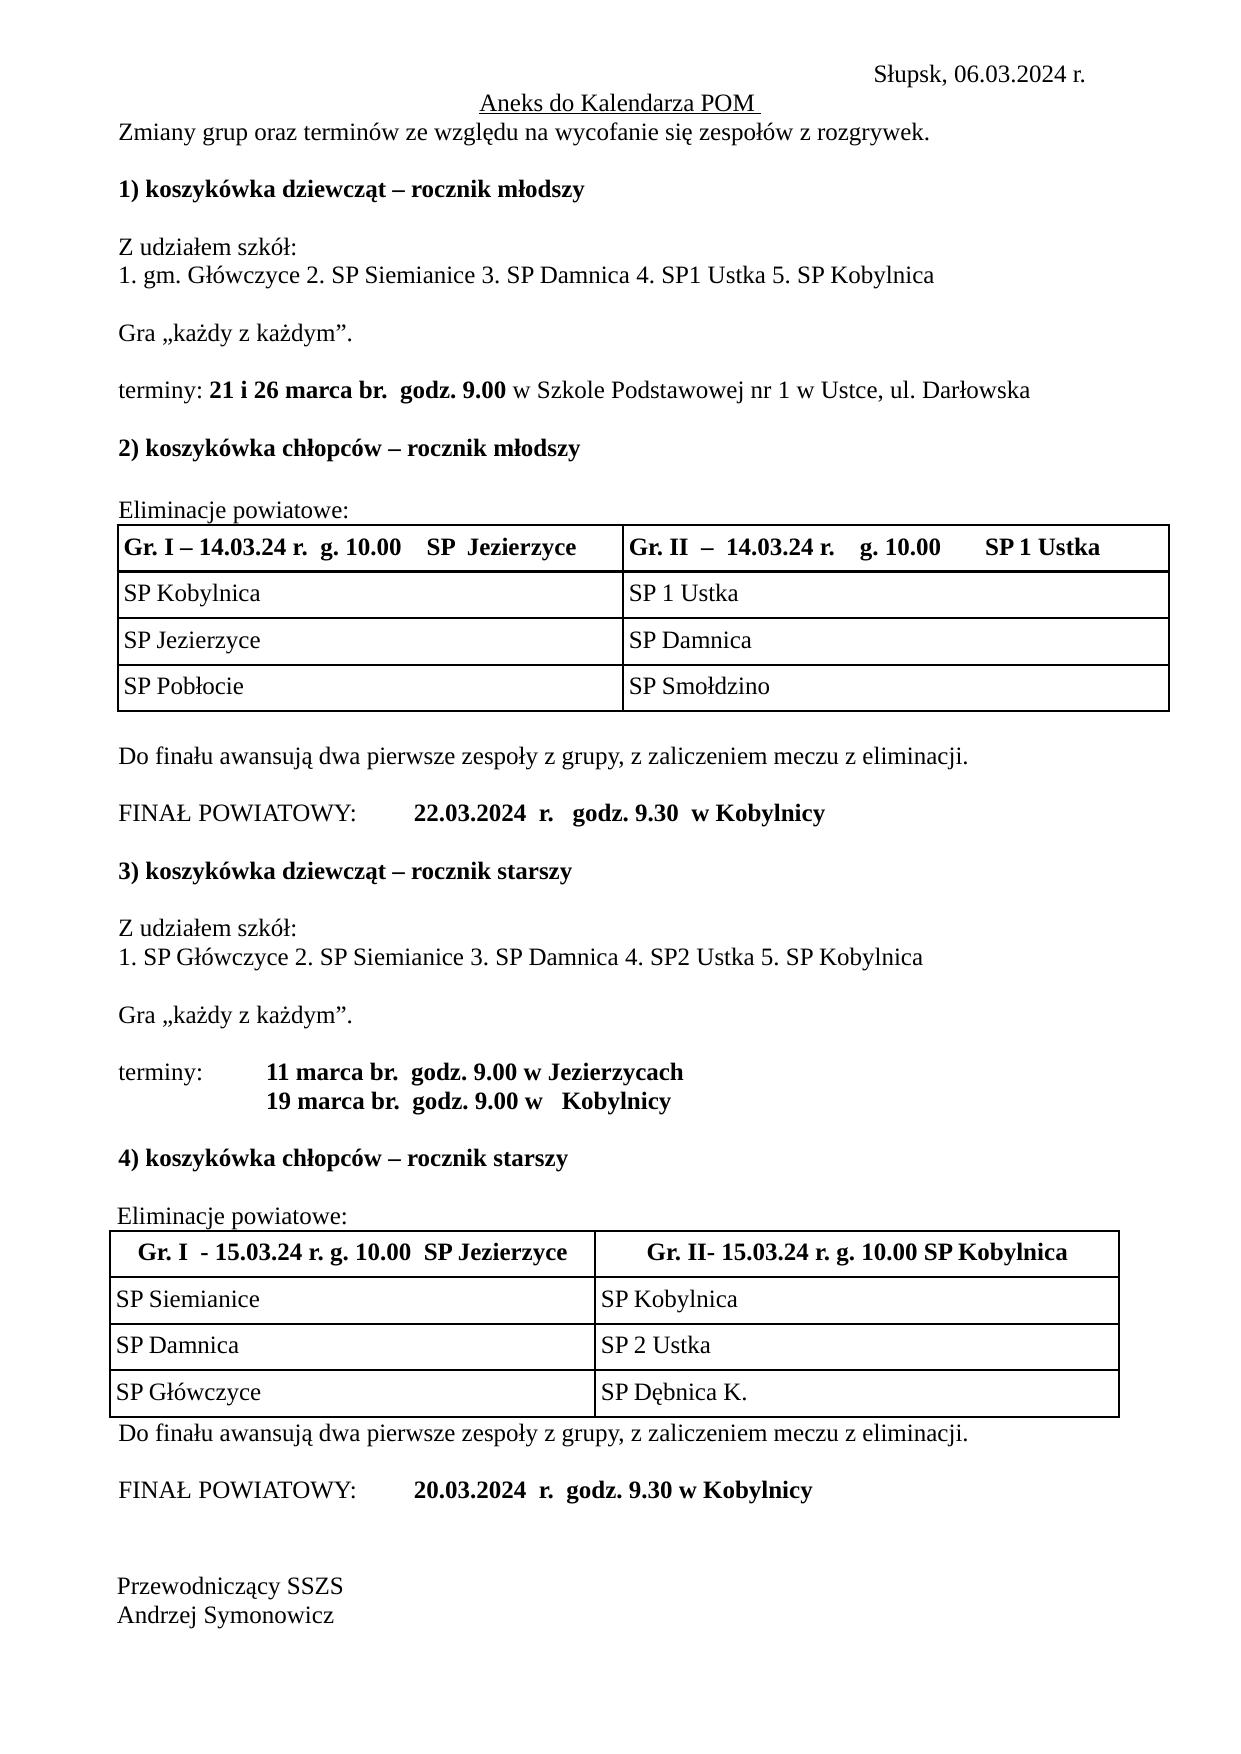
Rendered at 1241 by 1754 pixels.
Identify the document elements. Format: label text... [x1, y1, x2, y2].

table_cell SP Smołdzino [624, 666, 1168, 710]
table_cell SP Siemianice [111, 1278, 594, 1323]
text terminy: 21 i 26 marca br. godz. 9.00 w Szkole Podstawowej nr 1 w Ustce, ul. Darłowska [118, 375, 1122, 404]
text 1. gm. Główczyce 2. SP Siemianice 3. SP Damnica 4. SP1 Ustka 5. SP Kobylnica [118, 260, 1122, 289]
table_cell SP Kobylnica [119, 573, 622, 617]
text Słupsk, 06.03.2024 r. [118, 59, 1122, 88]
table_cell SP Pobłocie [119, 666, 622, 710]
table_cell SP 1 Ustka [624, 573, 1168, 617]
table_cell SP Damnica [111, 1325, 594, 1369]
text Andrzej Symonowicz [117, 1600, 1122, 1629]
text Eliminacje powiatowe: [117, 1201, 1122, 1230]
text Z udziałem szkół: [118, 232, 1122, 260]
text Gra „każdy z każdym”. [118, 1000, 1122, 1028]
text Zmiany grup oraz terminów ze względu na wycofanie się zespołów z rozgrywek. [118, 117, 1122, 145]
table_cell SP Dębnica K. [596, 1371, 1118, 1416]
table_cell SP 2 Ustka [596, 1325, 1118, 1369]
text Gra „każdy z każdym”. [118, 318, 1122, 347]
text Aneks do Kalendarza POM [118, 88, 1122, 117]
text 1) koszykówka dziewcząt – rocznik młodszy [118, 174, 1122, 203]
table_header Gr. II- 15.03.24 r. g. 10.00 SP Kobylnica [596, 1232, 1118, 1276]
text Do finału awansują dwa pierwsze zespoły z grupy, z zaliczeniem meczu z eliminacji. [118, 741, 1122, 770]
table_header Gr. I - 15.03.24 r. g. 10.00 SP Jezierzyce [111, 1232, 594, 1276]
text Z udziałem szkół: [118, 913, 1122, 942]
text 1. SP Główczyce 2. SP Siemianice 3. SP Damnica 4. SP2 Ustka 5. SP Kobylnica [118, 942, 1122, 971]
table_cell SP Główczyce [111, 1371, 594, 1416]
text FINAŁ POWIATOWY: 20.03.2024 r. godz. 9.30 w Kobylnicy [118, 1476, 1122, 1504]
text 2) koszykówka chłopców – rocznik młodszy [118, 433, 1122, 462]
text terminy: 11 marca br. godz. 9.00 w Jezierzycach [118, 1057, 1122, 1086]
text Przewodniczący SSZS [117, 1571, 1122, 1600]
table_cell SP Jezierzyce [119, 619, 622, 663]
text 19 marca br. godz. 9.00 w Kobylnicy [118, 1086, 1122, 1115]
text Do finału awansują dwa pierwsze zespoły z grupy, z zaliczeniem meczu z eliminacji. [118, 1418, 1122, 1447]
text 3) koszykówka dziewcząt – rocznik starszy [118, 856, 1122, 885]
table_cell SP Damnica [624, 619, 1168, 663]
text FINAŁ POWIATOWY: 22.03.2024 r. godz. 9.30 w Kobylnicy [118, 798, 1122, 827]
table_header Gr. II – 14.03.24 r. g. 10.00 SP 1 Ustka [624, 526, 1168, 570]
table_cell SP Kobylnica [596, 1278, 1118, 1323]
text 4) koszykówka chłopców – rocznik starszy [118, 1143, 1122, 1172]
text Eliminacje powiatowe: [118, 495, 1122, 524]
table_header Gr. I – 14.03.24 r. g. 10.00 SP Jezierzyce [119, 526, 622, 570]
